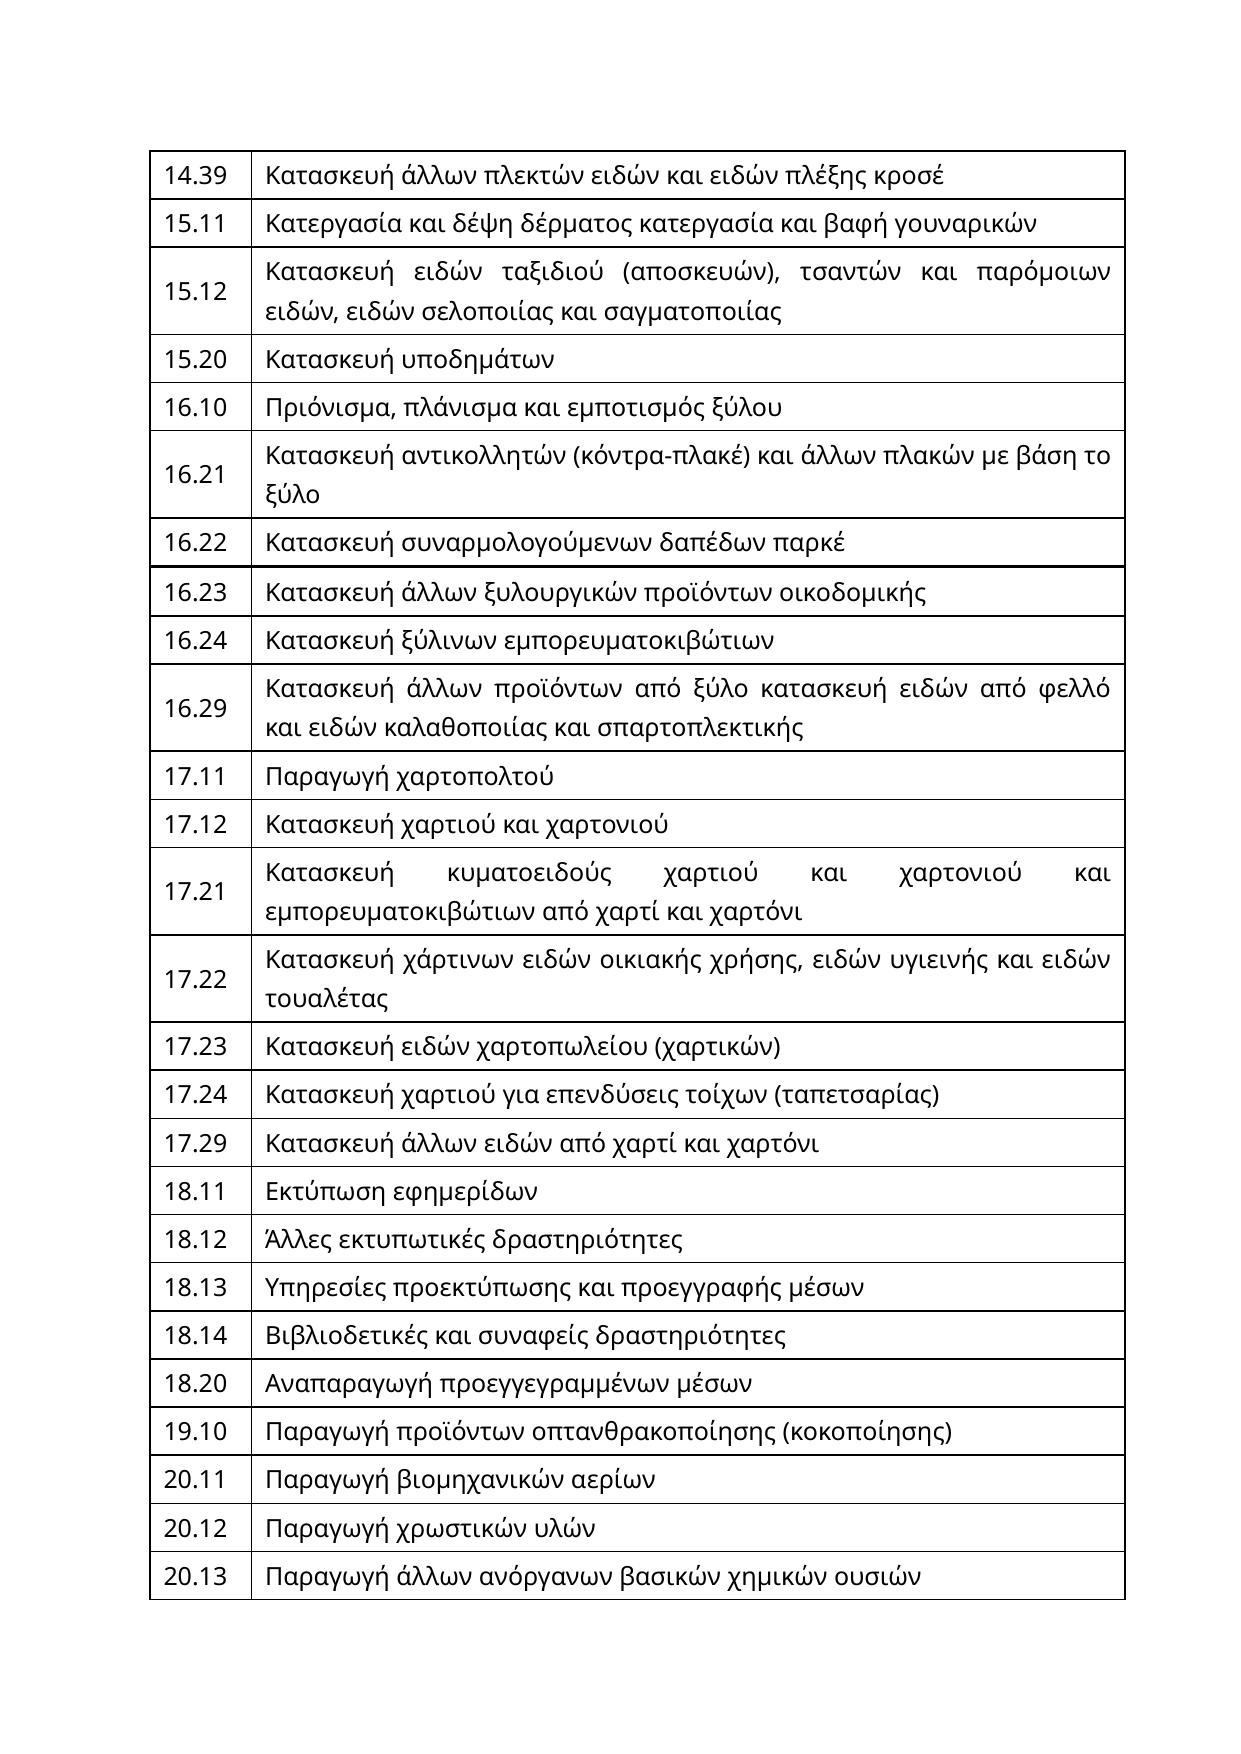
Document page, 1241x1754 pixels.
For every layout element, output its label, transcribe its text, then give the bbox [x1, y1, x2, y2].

table_cell 17.24 [151, 1071, 251, 1117]
table_cell Κατασκευή ειδών χαρτοπωλείου (χαρτικών) [252, 1023, 1124, 1069]
table_cell Κατασκευή χαρτιού και χαρτονιού [252, 800, 1124, 847]
table_cell 18.14 [151, 1312, 251, 1358]
table_cell Πριόνισμα, πλάνισμα και εμποτισμός ξύλου [252, 383, 1124, 430]
table_cell Κατασκευή συναρμολογούμενων δαπέδων παρκέ [252, 519, 1124, 565]
table_cell 18.13 [151, 1263, 251, 1310]
table_cell Παραγωγή χρωστικών υλών [252, 1504, 1124, 1551]
table_cell Βιβλιοδετικές και συναφείς δραστηριότητες [252, 1312, 1124, 1358]
table_cell 17.11 [151, 752, 251, 798]
table_cell 20.12 [151, 1504, 251, 1551]
table_cell 16.21 [151, 431, 251, 517]
table_cell Κατασκευή αντικολλητών (κόντρα-πλακέ) και άλλων πλακών με βάση το ξύλο [252, 431, 1124, 517]
table_cell 16.10 [151, 383, 251, 430]
table_cell Άλλες εκτυπωτικές δραστηριότητες [252, 1215, 1124, 1262]
table_cell 17.12 [151, 800, 251, 847]
table_cell Παραγωγή βιομηχανικών αερίων [252, 1456, 1124, 1502]
table_cell 20.11 [151, 1456, 251, 1502]
table_cell 16.29 [151, 665, 251, 750]
table_cell Κατασκευή κυματοειδούς χαρτιού και χαρτονιού και εμπορευματοκιβώτιων από χαρτί και χαρτόνι [252, 848, 1124, 934]
table_cell Κατασκευή ειδών ταξιδιού (αποσκευών), τσαντών και παρόμοιων ειδών, ειδών σελοποιίας και σαγματοποιίας [252, 248, 1124, 333]
table_cell Κατεργασία και δέψη δέρματος κατεργασία και βαφή γουναρικών [252, 200, 1124, 246]
table_cell 18.12 [151, 1215, 251, 1262]
table_header Κατασκευή άλλων ξυλουργικών προϊόντων οικοδομικής [252, 568, 1124, 615]
table_cell Κατασκευή υποδημάτων [252, 335, 1124, 382]
table_cell Υπηρεσίες προεκτύπωσης και προεγγραφής μέσων [252, 1263, 1124, 1310]
table_cell Κατασκευή χαρτιού για επενδύσεις τοίχων (ταπετσαρίας) [252, 1071, 1124, 1117]
table_cell 17.21 [151, 848, 251, 934]
table_cell 17.22 [151, 936, 251, 1021]
table_cell Κατασκευή χάρτινων ειδών οικιακής χρήσης, ειδών υγιεινής και ειδών τουαλέτας [252, 936, 1124, 1021]
table_cell Κατασκευή ξύλινων εμπορευματοκιβώτιων [252, 617, 1124, 663]
table_cell 18.20 [151, 1360, 251, 1406]
table_cell 16.22 [151, 519, 251, 565]
table_cell 16.24 [151, 617, 251, 663]
table_cell Κατασκευή άλλων πλεκτών ειδών και ειδών πλέξης κροσέ [252, 152, 1124, 198]
table_cell Κατασκευή άλλων ειδών από χαρτί και χαρτόνι [252, 1119, 1124, 1166]
table_cell Παραγωγή άλλων ανόργανων βασικών χημικών ουσιών [252, 1552, 1124, 1599]
table_cell 14.39 [151, 152, 251, 198]
table_cell 19.10 [151, 1408, 251, 1454]
table_header 16.23 [151, 568, 251, 615]
table_cell Εκτύπωση εφημερίδων [252, 1167, 1124, 1214]
table_cell Αναπαραγωγή προεγγεγραμμένων μέσων [252, 1360, 1124, 1406]
table_cell 17.23 [151, 1023, 251, 1069]
table_cell 17.29 [151, 1119, 251, 1166]
table_cell Παραγωγή χαρτοπολτού [252, 752, 1124, 798]
table_cell 18.11 [151, 1167, 251, 1214]
table_cell 15.20 [151, 335, 251, 382]
table_cell 20.13 [151, 1552, 251, 1599]
table_cell Κατασκευή άλλων προϊόντων από ξύλο κατασκευή ειδών από φελλό και ειδών καλαθοποιίας και σπαρτοπλεκτικής [252, 665, 1124, 750]
table_cell 15.11 [151, 200, 251, 246]
table_cell Παραγωγή προϊόντων οπτανθρακοποίησης (κοκοποίησης) [252, 1408, 1124, 1454]
table_cell 15.12 [151, 248, 251, 333]
